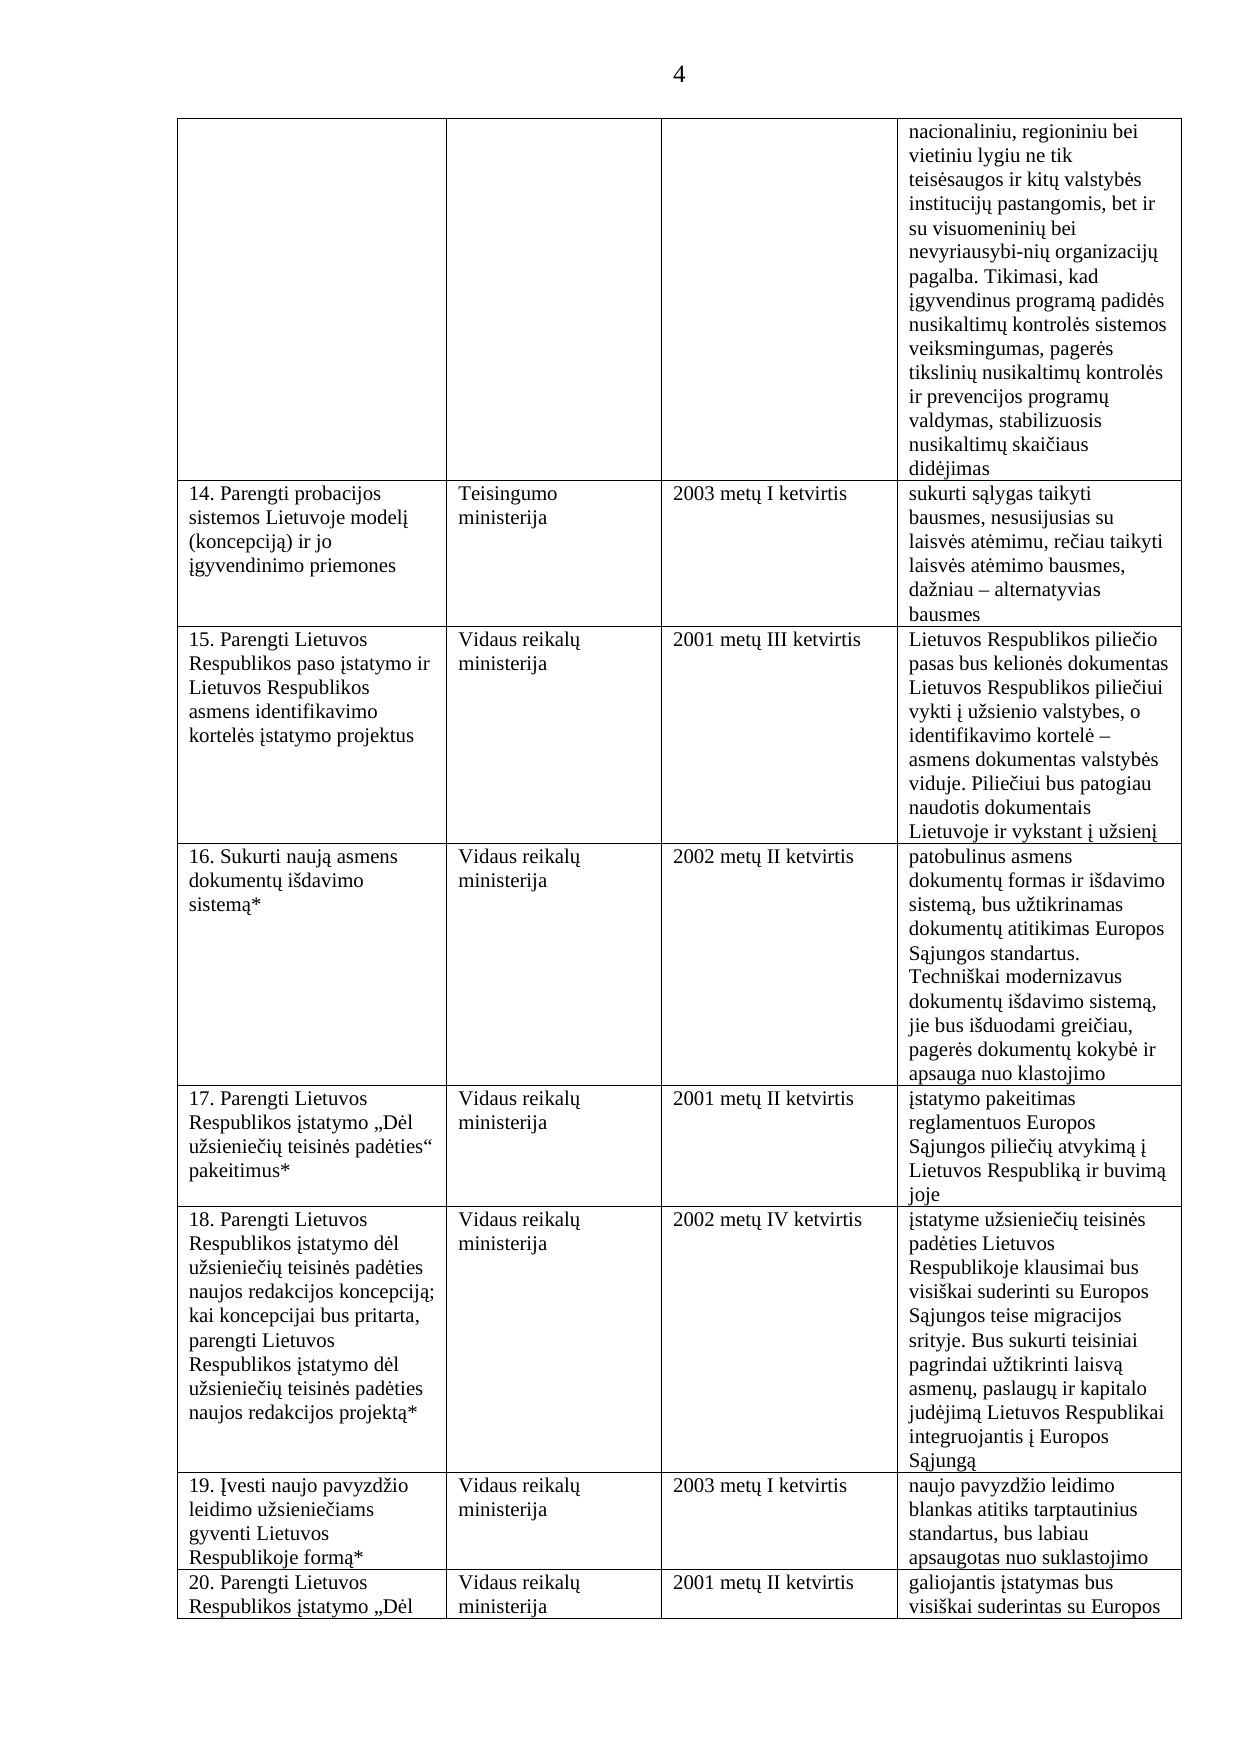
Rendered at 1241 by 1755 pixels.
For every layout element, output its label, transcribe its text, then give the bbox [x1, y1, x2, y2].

table_cell 20. Parengti Lietuvos Respublikos įstatymo „Dėl [178, 1570, 446, 1618]
table_cell [447, 119, 661, 480]
table_cell Teisingumo ministerija [447, 481, 661, 626]
table_cell 2003 metų I ketvirtis [662, 481, 897, 626]
table_cell 19. Įvesti naujo pavyzdžio leidimo užsieniečiams gyventi Lietuvos Respublikoje formą* [178, 1473, 446, 1569]
table_cell 2001 metų III ketvirtis [662, 627, 897, 843]
table_cell Vidaus reikalų ministerija [447, 1207, 661, 1472]
table_cell Vidaus reikalų ministerija [447, 844, 661, 1085]
table_cell Lietuvos Respublikos piliečio pasas bus kelionės dokumentas Lietuvos Respublikos piliečiui vykti į užsienio valstybes, o identifikavimo kortelė – asmens dokumentas valstybės viduje. Piliečiui bus patogiau naudotis dokumentais Lietuvoje ir vykstant į užsienį [898, 627, 1181, 843]
table_cell patobulinus asmens dokumentų formas ir išdavimo sistemą, bus užtikrinamas dokumentų atitikimas Europos Sąjungos standartus. Techniškai modernizavus dokumentų išdavimo sistemą, jie bus išduodami greičiau, pagerės dokumentų kokybė ir apsauga nuo klastojimo [898, 844, 1181, 1085]
table_cell galiojantis įstatymas bus visiškai suderintas su Europos [898, 1570, 1181, 1618]
table_cell 2001 metų II ketvirtis [662, 1086, 897, 1206]
table_cell naujo pavyzdžio leidimo blankas atitiks tarptautinius standartus, bus labiau apsaugotas nuo suklastojimo [898, 1473, 1181, 1569]
table_cell sukurti sąlygas taikyti bausmes, nesusijusias su laisvės atėmimu, rečiau taikyti laisvės atėmimo bausmes, dažniau – alternatyvias bausmes [898, 481, 1181, 626]
table_cell 17. Parengti Lietuvos Respublikos įstatymo „Dėl užsieniečių teisinės padėties“ pakeitimus* [178, 1086, 446, 1206]
table_cell [662, 119, 897, 480]
table_cell 2003 metų I ketvirtis [662, 1473, 897, 1569]
table_cell 16. Sukurti naują asmens dokumentų išdavimo sistemą* [178, 844, 446, 1085]
table_cell [178, 119, 446, 480]
table_cell 2002 metų IV ketvirtis [662, 1207, 897, 1472]
table_cell 18. Parengti Lietuvos Respublikos įstatymo dėl užsieniečių teisinės padėties naujos redakcijos koncepciją; kai koncepcijai bus pritarta, parengti Lietuvos Respublikos įstatymo dėl užsieniečių teisinės padėties naujos redakcijos projektą* [178, 1207, 446, 1472]
table_cell 2001 metų II ketvirtis [662, 1570, 897, 1618]
table_cell 2002 metų II ketvirtis [662, 844, 897, 1085]
table_cell Vidaus reikalų ministerija [447, 1086, 661, 1206]
table_cell įstatyme užsieniečių teisinės padėties Lietuvos Respublikoje klausimai bus visiškai suderinti su Europos Sąjungos teise migracijos srityje. Bus sukurti teisiniai pagrindai užtikrinti laisvą asmenų, paslaugų ir kapitalo judėjimą Lietuvos Respublikai integruojantis į Europos Sąjungą [898, 1207, 1181, 1472]
table_cell įstatymo pakeitimas reglamentuos Europos Sąjungos piliečių atvykimą į Lietuvos Respubliką ir buvimą joje [898, 1086, 1181, 1206]
table_cell Vidaus reikalų ministerija [447, 1570, 661, 1618]
table_cell Vidaus reikalų ministerija [447, 627, 661, 843]
table_cell nacionaliniu, regioniniu bei vietiniu lygiu ne tik teisėsaugos ir kitų valstybės institucijų pastangomis, bet ir su visuomeninių bei nevyriausybi-nių organizacijų pagalba. Tikimasi, kad įgyvendinus programą padidės nusikaltimų kontrolės sistemos veiksmingumas, pagerės tikslinių nusikaltimų kontrolės ir prevencijos programų valdymas, stabilizuosis nusikaltimų skaičiaus didėjimas [898, 119, 1181, 480]
table_cell Vidaus reikalų ministerija [447, 1473, 661, 1569]
table_cell 15. Parengti Lietuvos Respublikos paso įstatymo ir Lietuvos Respublikos asmens identifikavimo kortelės įstatymo projektus [178, 627, 446, 843]
table_cell 14. Parengti probacijos sistemos Lietuvoje modelį (koncepciją) ir jo įgyvendinimo priemones [178, 481, 446, 626]
